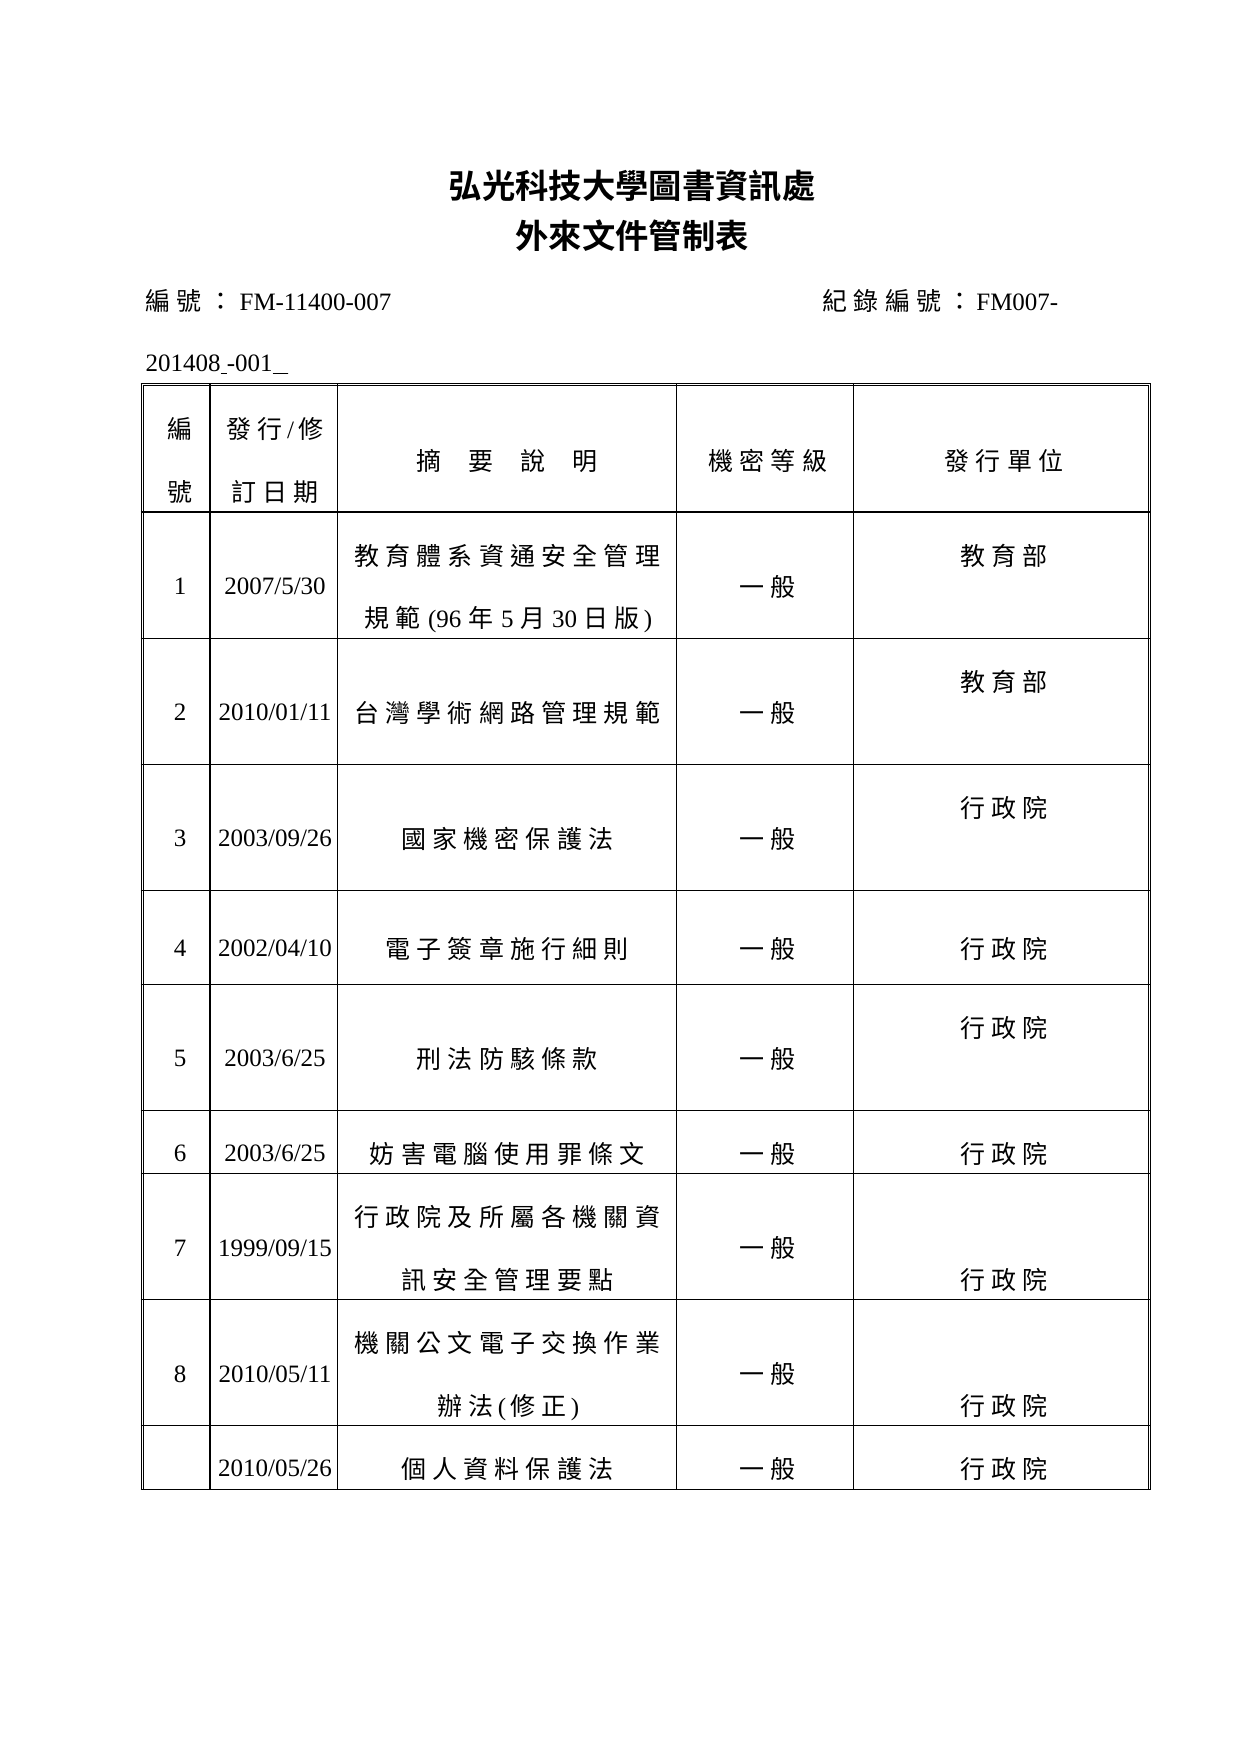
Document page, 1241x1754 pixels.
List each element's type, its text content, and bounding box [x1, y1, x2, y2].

table_cell 行政院及所屬各機關資訊安全管理要點 [338, 1174, 676, 1299]
text 編號：FM-11400-007 紀錄編號：FM007-201408 -001 [128, 258, 1121, 383]
table_cell 國家機密保護法 [338, 765, 676, 889]
table_cell 行政院 [854, 985, 1148, 1109]
table_cell 2 [144, 639, 209, 763]
table_cell 教育部 [854, 513, 1148, 637]
table_cell 行政院 [854, 1426, 1148, 1489]
table_cell 一般 [677, 765, 853, 889]
table_cell 2010/05/11 [211, 1300, 337, 1425]
table_cell 妨害電腦使用罪條文 [338, 1111, 676, 1173]
table_cell 行政院 [854, 1174, 1148, 1299]
table_cell 一般 [677, 1111, 853, 1173]
table_cell 一般 [677, 1174, 853, 1299]
table_cell 3 [144, 765, 209, 889]
table_cell 2010/05/26 [211, 1426, 337, 1489]
table_cell 1999/09/15 [211, 1174, 337, 1299]
table_cell [144, 1426, 209, 1489]
table_cell 行政院 [854, 1111, 1148, 1173]
table_cell 1 [144, 513, 209, 637]
table_cell 4 [144, 891, 209, 983]
table_header 摘 要 說 明 [338, 386, 676, 511]
table_cell 機關公文電子交換作業辦法(修正) [338, 1300, 676, 1425]
table_cell 7 [144, 1174, 209, 1299]
table_header 發行/修訂日期 [211, 386, 337, 511]
table_cell 2002/04/10 [211, 891, 337, 983]
table_cell 台灣學術網路管理規範 [338, 639, 676, 763]
table_cell 一般 [677, 1300, 853, 1425]
table_cell 刑法防駭條款 [338, 985, 676, 1109]
table_cell 教育體系資通安全管理規範(96年5月30日版) [338, 513, 676, 637]
text 外來文件管制表 [142, 208, 1121, 258]
text 弘光科技大學圖書資訊處 [142, 158, 1121, 208]
table_header 發行單位 [854, 386, 1148, 511]
table_cell 行政院 [854, 891, 1148, 983]
table_cell 行政院 [854, 765, 1148, 889]
table_header 編號 [144, 386, 209, 511]
table_cell 6 [144, 1111, 209, 1173]
table_cell 一般 [677, 639, 853, 763]
table_cell 電子簽章施行細則 [338, 891, 676, 983]
table_cell 2007/5/30 [211, 513, 337, 637]
table_cell 2010/01/11 [211, 639, 337, 763]
table_cell 一般 [677, 985, 853, 1109]
table_cell 2003/09/26 [211, 765, 337, 889]
table_cell 5 [144, 985, 209, 1109]
table_cell 一般 [677, 513, 853, 637]
table_cell 2003/6/25 [211, 1111, 337, 1173]
table_header 機密等級 [677, 386, 853, 511]
table_cell 教育部 [854, 639, 1148, 763]
table_cell 行政院 [854, 1300, 1148, 1425]
table_cell 8 [144, 1300, 209, 1425]
table_cell 一般 [677, 1426, 853, 1489]
table_cell 個人資料保護法 [338, 1426, 676, 1489]
table_cell 2003/6/25 [211, 985, 337, 1109]
table_cell 一般 [677, 891, 853, 983]
